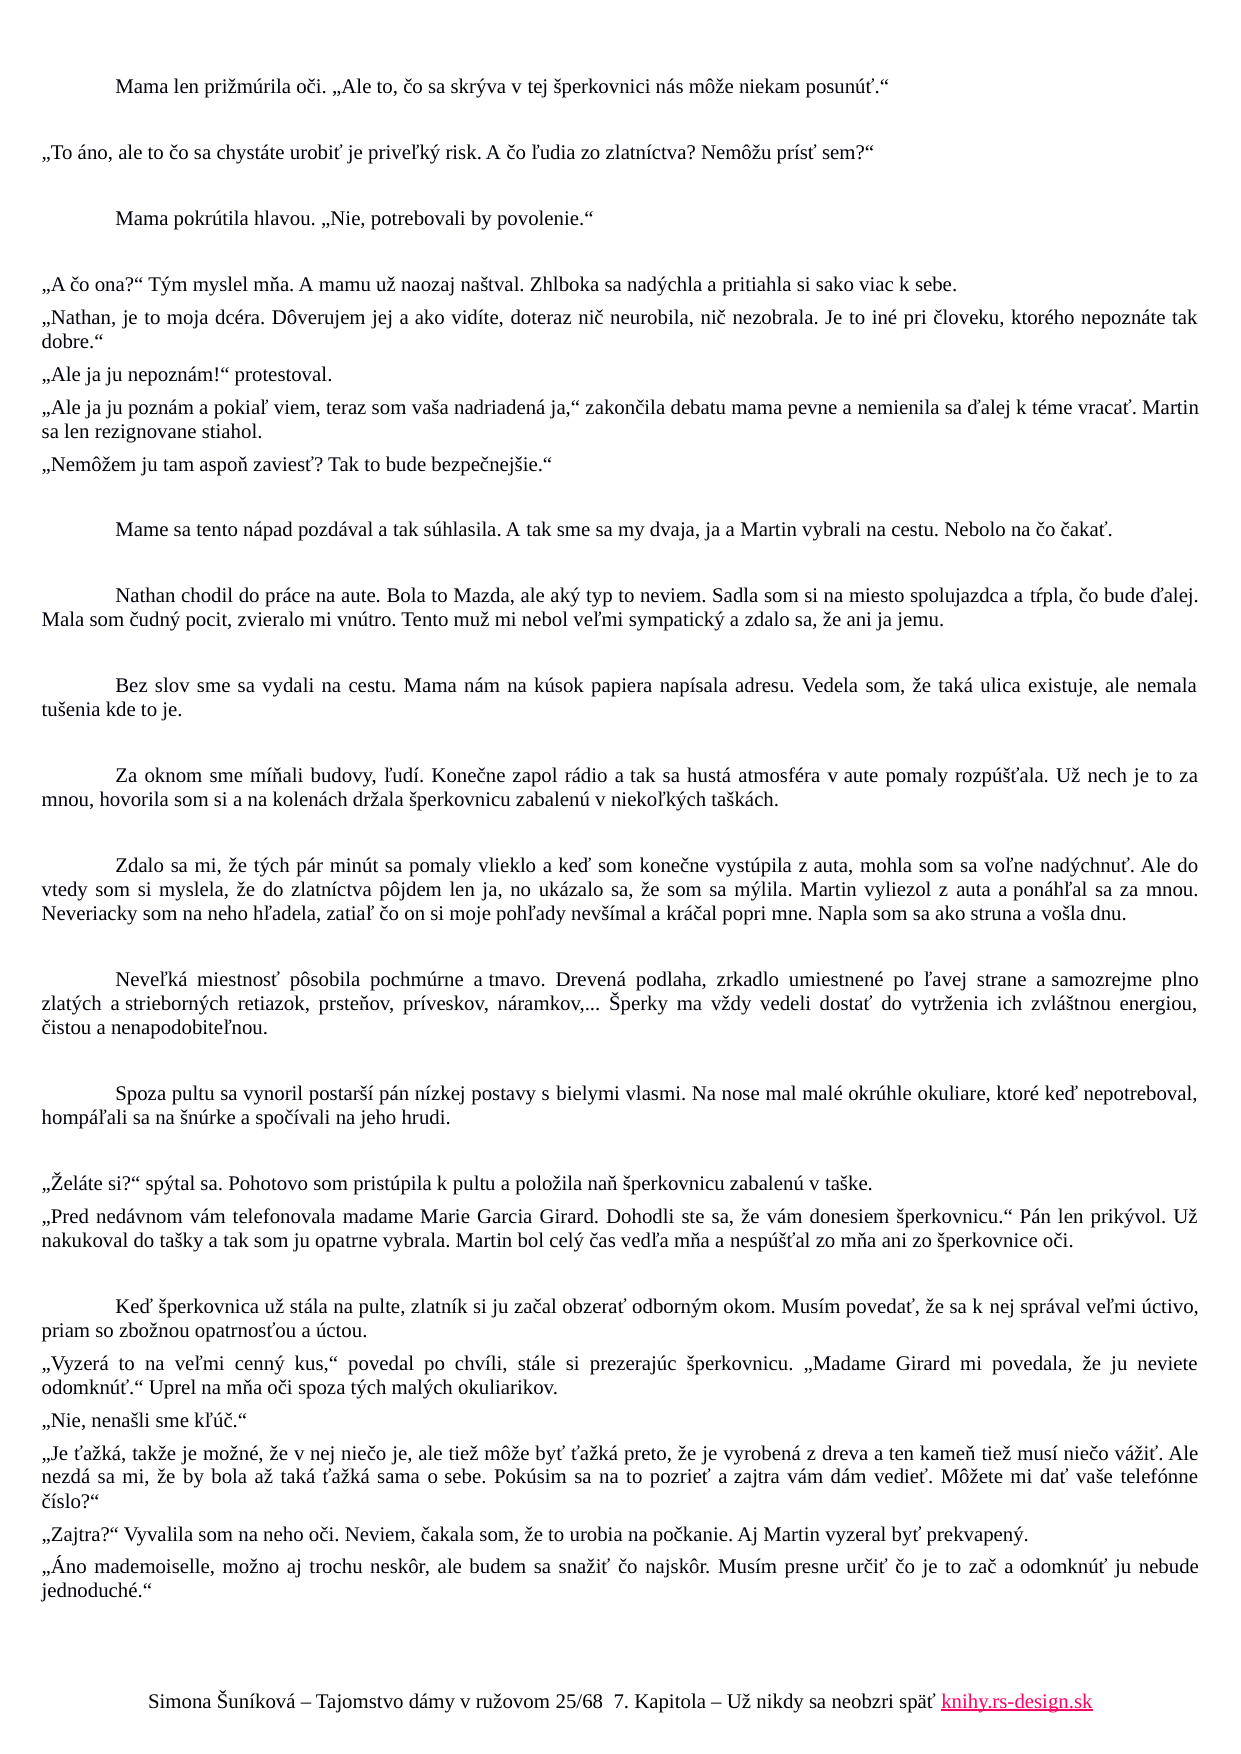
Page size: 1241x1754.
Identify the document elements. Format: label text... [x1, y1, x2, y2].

text „To áno, ale to čo sa chystáte urobiť je priveľký risk. A čo ľudia zo zlatníctva? Nemôžu prísť sem?“ [41, 140, 1199, 164]
text Za oknom sme míňali budovy, ľudí. Konečne zapol rádio a tak sa hustá atmosféra v aute pomaly rozpúšťala. Už nech je to za mnou, hovorila som si a na kolenách držala šperkovnicu zabalenú v niekoľkých taškách. [41, 763, 1199, 811]
text „Áno mademoiselle, možno aj trochu neskôr, ale budem sa snažiť čo najskôr. Musím presne určiť čo je to zač a odomknúť ju nebude jednoduché.“ [41, 1554, 1199, 1602]
text „Zajtra?“ Vyvalila som na neho oči. Neviem, čakala som, že to urobia na počkanie. Aj Martin vyzeral byť prekvapený. [41, 1521, 1199, 1546]
text „A čo ona?“ Tým myslel mňa. A mamu už naozaj naštval. Zhlboka sa nadýchla a pritiahla si sako viac k sebe. [41, 272, 1199, 296]
text Bez slov sme sa vydali na cestu. Mama nám na kúsok papiera napísala adresu. Vedela som, že taká ulica existuje, ale nemala tušenia kde to je. [41, 673, 1199, 721]
text „Je ťažká, takže je možné, že v nej niečo je, ale tiež môže byť ťažká preto, že je vyrobená z dreva a ten kameň tiež musí niečo vážiť. Ale nezdá sa mi, že by bola až taká ťažká sama o sebe. Pokúsim sa na to pozrieť a zajtra vám dám vedieť. Môžete mi dať vaše telefónne číslo?“ [41, 1440, 1199, 1513]
text Spoza pultu sa vynoril postarší pán nízkej postavy s bielymi vlasmi. Na nose mal malé okrúhle okuliare, ktoré keď nepotreboval, hompáľali sa na šnúrke a spočívali na jeho hrudi. [41, 1081, 1199, 1129]
text Nathan chodil do práce na aute. Bola to Mazda, ale aký typ to neviem. Sadla som si na miesto spolujazdca a tŕpla, čo bude ďalej. Mala som čudný pocit, zvieralo mi vnútro. Tento muž mi nebol veľmi sympatický a zdalo sa, že ani ja jemu. [41, 583, 1199, 631]
text Mama pokrútila hlavou. „Nie, potrebovali by povolenie.“ [41, 206, 1199, 230]
text „Ale ja ju nepoznám!“ protestoval. [41, 362, 1199, 386]
text Mame sa tento nápad pozdával a tak súhlasila. A tak sme sa my dvaja, ja a Martin vybrali na cestu. Nebolo na čo čakať. [41, 517, 1199, 541]
text „Nathan, je to moja dcéra. Dôverujem jej a ako vidíte, doteraz nič neurobila, nič nezobrala. Je to iné pri človeku, ktorého nepoznáte tak dobre.“ [41, 305, 1199, 353]
text Zdalo sa mi, že tých pár minút sa pomaly vlieklo a keď som konečne vystúpila z auta, mohla som sa voľne nadýchnuť. Ale do vtedy som si myslela, že do zlatníctva pôjdem len ja, no ukázalo sa, že som sa mýlila. Martin vyliezol z auta a ponáhľal sa za mnou. Neveriacky som na neho hľadela, zatiaľ čo on si moje pohľady nevšímal a kráčal popri mne. Napla som sa ako struna a vošla dnu. [41, 853, 1199, 925]
text Mama len prižmúrila oči. „Ale to, čo sa skrýva v tej šperkovnici nás môže niekam posunúť.“ [41, 74, 1199, 98]
text Neveľká miestnosť pôsobila pochmúrne a tmavo. Drevená podlaha, zrkadlo umiestnené po ľavej strane a samozrejme plno zlatých a strieborných retiazok, prsteňov, príveskov, náramkov,... Šperky ma vždy vedeli dostať do vytrženia ich zvláštnou energiou, čistou a nenapodobiteľnou. [41, 967, 1199, 1039]
text „Ale ja ju poznám a pokiaľ viem, teraz som vaša nadriadená ja,“ zakončila debatu mama pevne a nemienila sa ďalej k téme vracať. Martin sa len rezignovane stiahol. [41, 394, 1199, 443]
text „Nie, nenašli sme kľúč.“ [41, 1407, 1199, 1432]
text „Pred nedávnom vám telefonovala madame Marie Garcia Girard. Dohodli ste sa, že vám donesiem šperkovnicu.“ Pán len prikývol. Už nakukoval do tašky a tak som ju opatrne vybrala. Martin bol celý čas vedľa mňa a nespúšťal zo mňa ani zo šperkovnice oči. [41, 1204, 1199, 1252]
text „Želáte si?“ spýtal sa. Pohotovo som pristúpila k pultu a položila naň šperkovnicu zabalenú v taške. [41, 1171, 1199, 1195]
text „Vyzerá to na veľmi cenný kus,“ povedal po chvíli, stále si prezerajúc šperkovnicu. „Madame Girard mi povedala, že ju neviete odomknúť.“ Uprel na mňa oči spoza tých malých okuliarikov. [41, 1351, 1199, 1399]
text „Nemôžem ju tam aspoň zaviesť? Tak to bude bezpečnejšie.“ [41, 452, 1199, 476]
text Keď šperkovnica už stála na pulte, zlatník si ju začal obzerať odborným okom. Musím povedať, že sa k nej správal veľmi úctivo, priam so zbožnou opatrnosťou a úctou. [41, 1293, 1199, 1342]
